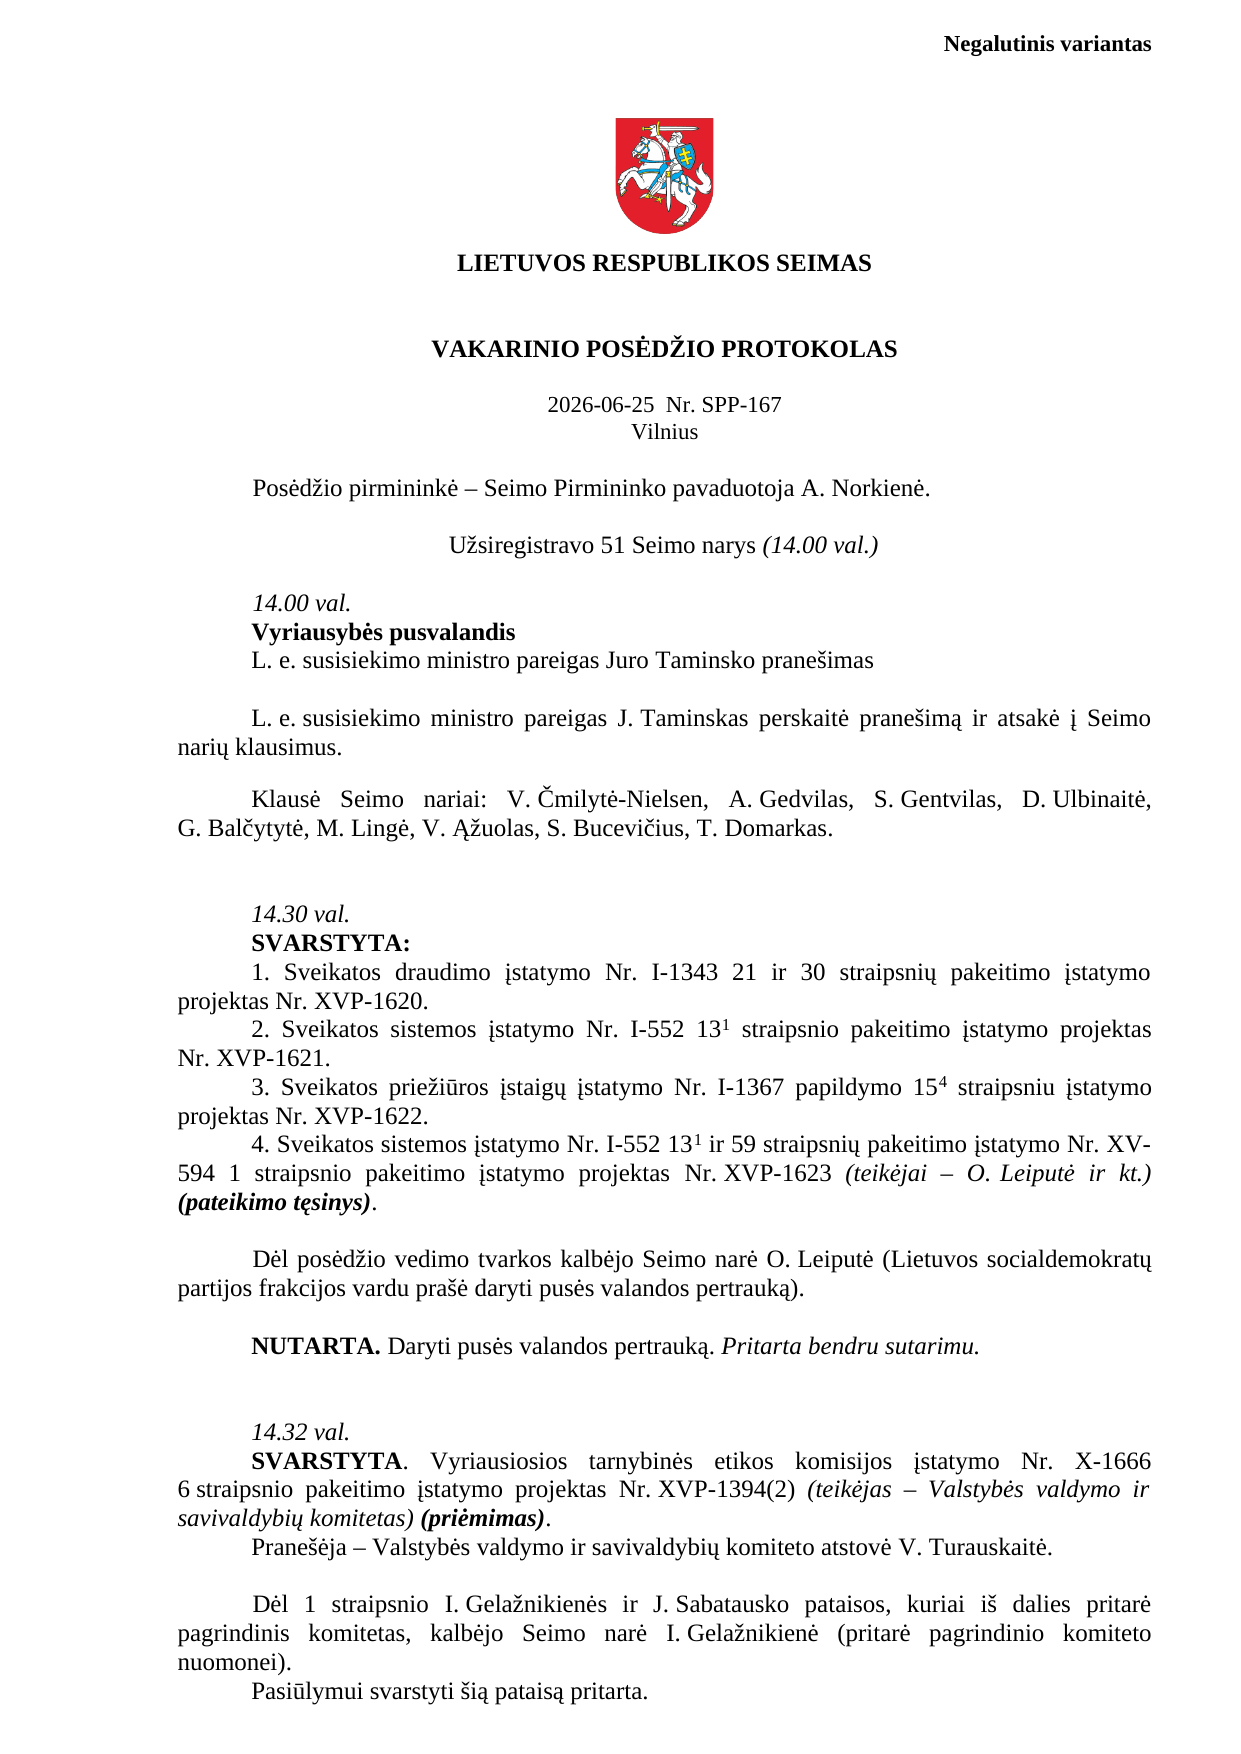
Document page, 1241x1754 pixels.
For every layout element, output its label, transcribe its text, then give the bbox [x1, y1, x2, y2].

text Lietuvos Respublikos Seimas [177, 248, 1152, 276]
text 3. Sveikatos priežiūros įstaigų įstatymo Nr. I-1367 papildymo 154 straipsniu įstatymo projektas Nr. XVP-1622. [177, 1072, 1152, 1129]
text 14.32 val. [177, 1417, 1152, 1446]
text Užsiregistravo 51 Seimo narys (14.00 val.) [177, 530, 1152, 559]
text Dėl 1 straipsnio I. Gelažnikienės ir J. Sabatausko pataisos, kuriai iš dalies pritarė pagrindinis komitetas, kalbėjo Seimo narė I. Gelažnikienė (pritarė pagrindinio komiteto nuomonei). [177, 1589, 1152, 1676]
text Posėdžio pirmininkė – Seimo Pirmininko pavaduotoja A. Norkienė. [177, 473, 1152, 502]
text Pranešėja – Valstybės valdymo ir savivaldybių komiteto atstovė V. Turauskaitė. [177, 1532, 1152, 1561]
text Klausė Seimo nariai: V. Čmilytė-Nielsen, A. Gedvilas, S. Gentvilas, D. Ulbinaitė, G. Balčytytė, M. Lingė, V. Ąžuolas, S. Bucevičius, T. Domarkas. [177, 784, 1152, 842]
text Vilnius [177, 418, 1152, 444]
text NUTARTA. Daryti pusės valandos pertrauką. Pritarta bendru sutarimu. [177, 1331, 1152, 1359]
text L. e. susisiekimo ministro pareigas J. Taminskas perskaitė pranešimą ir atsakė į Seimo narių klausimus. [177, 703, 1152, 760]
text 1. Sveikatos draudimo įstatymo Nr. I-1343 21 ir 30 straipsnių pakeitimo įstatymo projektas Nr. XVP-1620. [177, 957, 1152, 1014]
text 14.00 val. [177, 588, 1152, 617]
text SVARSTYTA: [177, 928, 1152, 957]
text VAKARINIO POSĖDŽIO PROTOKOLAS [177, 334, 1152, 363]
text SVARSTYTA. Vyriausiosios tarnybinės etikos komisijos įstatymo Nr. X-1666 6 straipsnio pakeitimo įstatymo projektas Nr. XVP-1394(2) (teikėjas – Valstybės valdymo ir savivaldybių komitetas) (priėmimas). [177, 1446, 1152, 1532]
text 2026-06-25 Nr. SPP-167 [177, 391, 1152, 418]
text 4. Sveikatos sistemos įstatymo Nr. I-552 131 ir 59 straipsnių pakeitimo įstatymo Nr. XV-594 1 straipsnio pakeitimo įstatymo projektas Nr. XVP-1623 (teikėjai – O. Leiputė ir kt.) (pateikimo tęsinys). [177, 1129, 1152, 1216]
text L. e. susisiekimo ministro pareigas Juro Taminsko pranešimas [177, 645, 1152, 674]
text 14.30 val. [177, 899, 1152, 928]
text 2. Sveikatos sistemos įstatymo Nr. I-552 131 straipsnio pakeitimo įstatymo projektas Nr. XVP-1621. [177, 1014, 1152, 1072]
text Vyriausybės pusvalandis [177, 617, 1152, 645]
text Dėl posėdžio vedimo tvarkos kalbėjo Seimo narė O. Leiputė (Lietuvos socialdemokratų partijos frakcijos vardu prašė daryti pusės valandos pertrauką). [177, 1244, 1152, 1302]
text Pasiūlymui svarstyti šią pataisą pritarta. [177, 1676, 1152, 1704]
